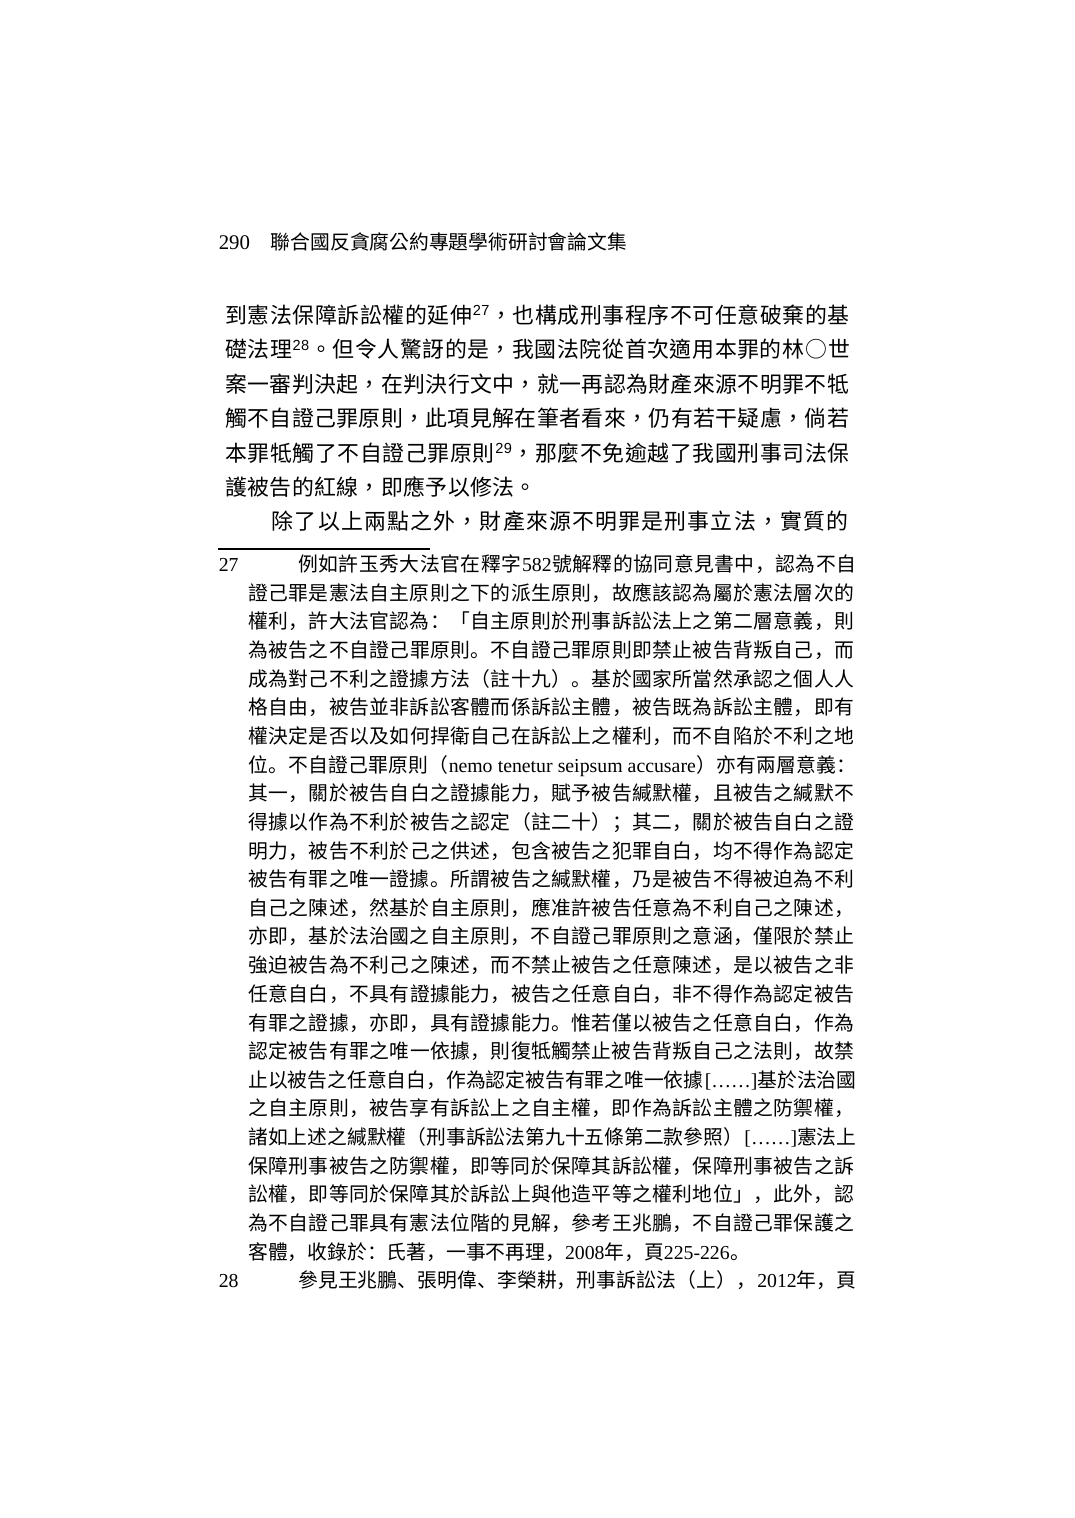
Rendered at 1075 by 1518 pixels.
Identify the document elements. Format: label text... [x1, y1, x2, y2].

text 除了以上兩點之外，財產來源不明罪是刑事立法，實質的 [225, 502, 850, 536]
text 例如許玉秀大法官在釋字582號解釋的協同意見書中，認為不自證己罪是憲法自主原則之下的派生原則，故應該認為屬於憲法層次的權利，許大法官認為：「自主原則於刑事訴訟法上之第二層意義，則為被告之不自證己罪原則。不自證己罪原則即禁止被告背叛自己，而成為對己不利之證據方法（註十九）。基於國家所當然承認之個人人格自由，被告並非訴訟客體而係訴訟主體，被告既為訴訟主體，即有權決定是否以及如何捍衛自己在訴訟上之權利，而不自陷於不利之地位。不自證己罪原則（nemo tenetur seipsum accusare）亦有兩層意義：其一，關於被告自白之證據能力，賦予被告緘默權，且被告之緘默不得據以作為不利於被告之認定（註二十）；其二，關於被告自白之證明力，被告不利於己之供述，包含被告之犯罪自白，均不得作為認定被告有罪之唯一證據。所謂被告之緘默權，乃是被告不得被迫為不利自己之陳述，然基於自主原則，應准許被告任意為不利自己之陳述，亦即，基於法治國之自主原則，不自證己罪原則之意涵，僅限於禁止強迫被告為不利己之陳述，而不禁止被告之任意陳述，是以被告之非任意自白，不具有證據能力，被告之任意自白，非不得作為認定被告有罪之證據，亦即，具有證據能力。惟若僅以被告之任意自白，作為認定被告有罪之唯一依據，則復牴觸禁止被告背叛自己之法則，故禁止以被告之任意自白，作為認定被告有罪之唯一依據[……]基於法治國之自主原則，被告享有訴訟上之自主權，即作為訴訟主體之防禦權，諸如上述之緘默權（刑事訴訟法第九十五條第二款參照）[……]憲法上保障刑事被告之防禦權，即等同於保障其訴訟權，保障刑事被告之訴訟權，即等同於保障其於訴訟上與他造平等之權利地位」，此外，認為不自證己罪具有憲法位階的見解，參考王兆鵬，不自證己罪保護之客體，收錄於：氏著，一事不再理，2008年，頁225-226。 [218, 549, 856, 1265]
text 參見王兆鵬、張明偉、李榮耕，刑事訴訟法（上），2012年，頁 [218, 1265, 856, 1293]
text 其次則是據實說明財產來源義務本身的問題，常見的質疑是該罪違反刑事被告的不自證己罪特權，而此項權利實為被告受到憲法保障訴訟權的延伸，也構成刑事程序不可任意破棄的基礎法理。但令人驚訝的是，我國法院從首次適用本罪的林○世案一審判決起，在判決行文中，就一再認為財產來源不明罪不牴觸不自證己罪原則，此項見解在筆者看來，仍有若干疑慮，倘若本罪牴觸了不自證己罪原則，那麼不免逾越了我國刑事司法保護被告的紅線，即應予以修法。 [225, 295, 850, 502]
